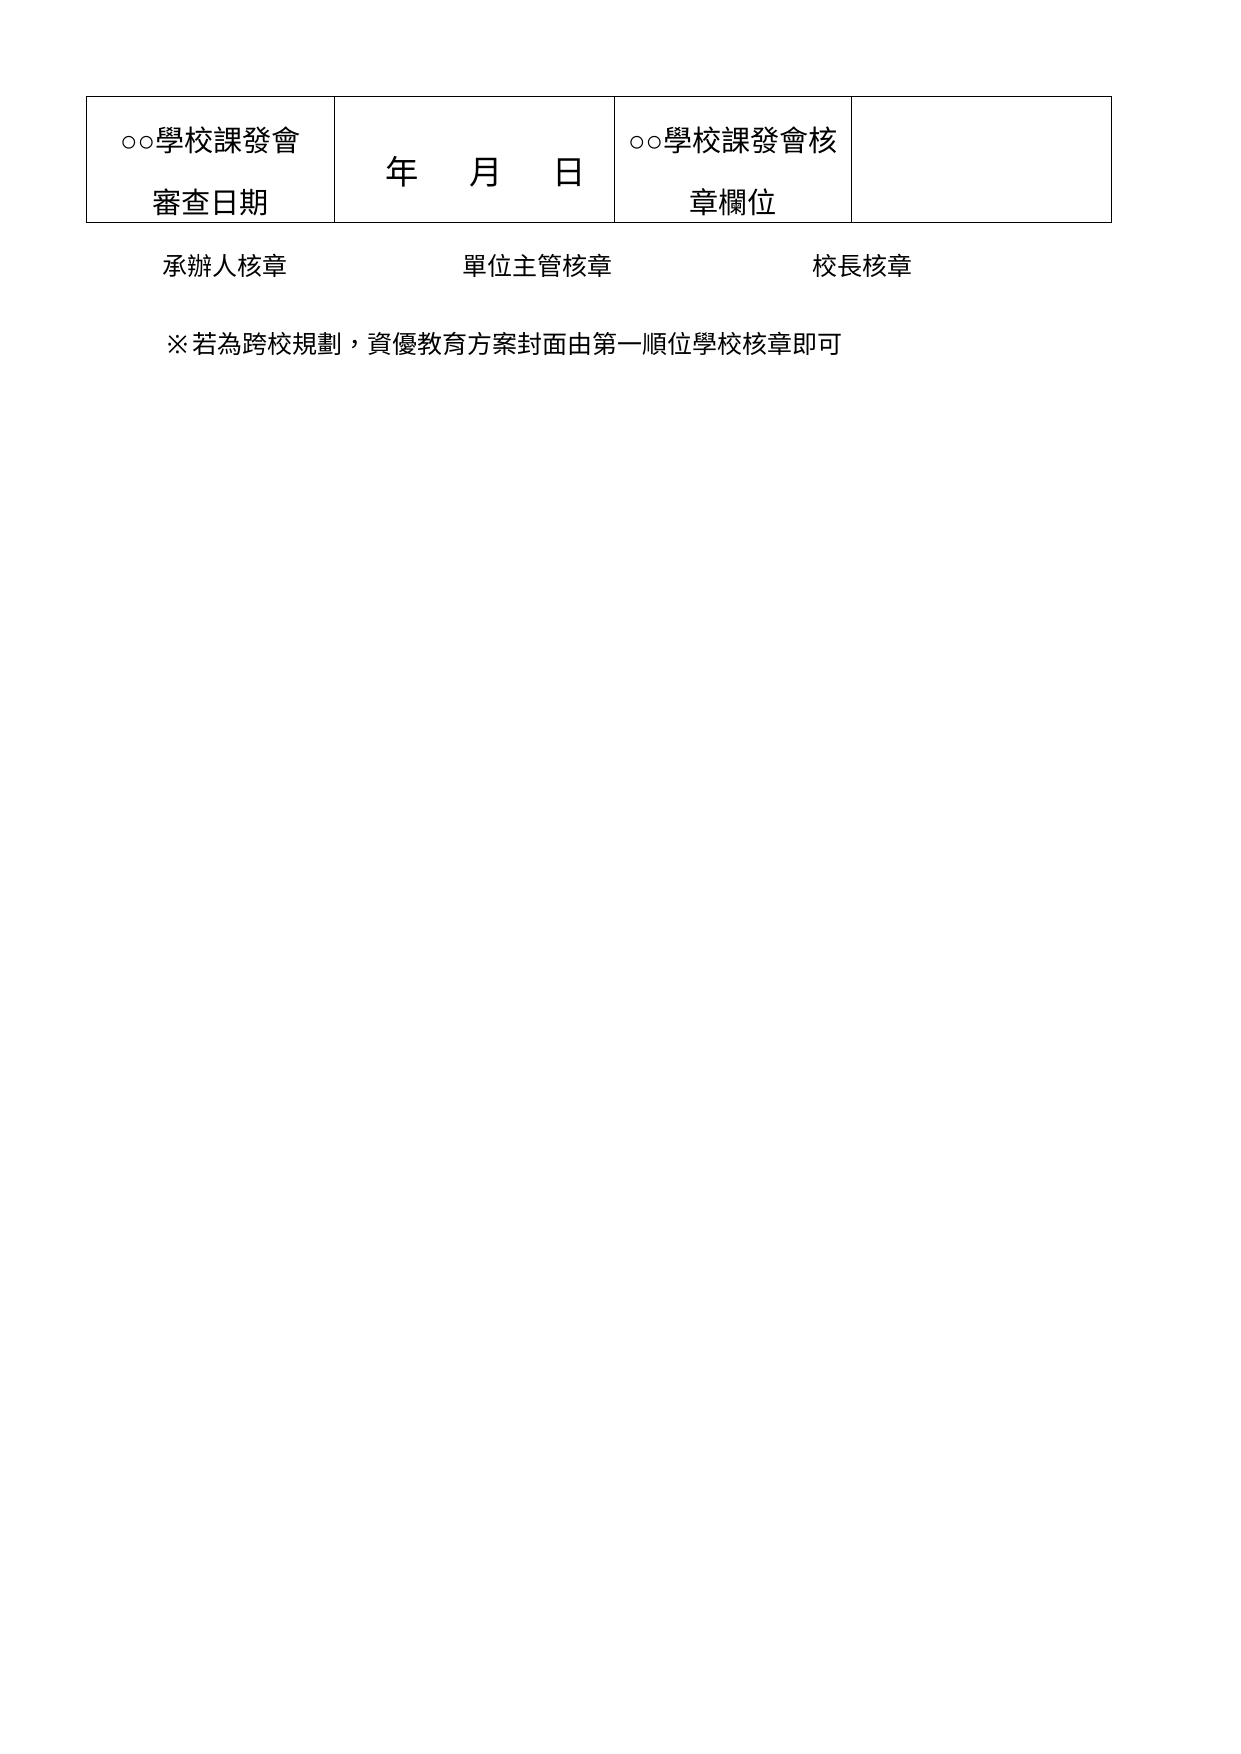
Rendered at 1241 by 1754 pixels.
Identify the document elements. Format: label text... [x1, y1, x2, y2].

table_cell ○○學校課發會 審查日期 [87, 97, 334, 222]
table_cell [852, 97, 1111, 222]
table_cell 年 月 日 [335, 97, 614, 222]
table_cell ○○學校課發會核章欄位 [615, 97, 851, 222]
text 承辦人核章 單位主管核章 校長核章 ※若為跨校規劃，資優教育方案封面由第一順位學校核章即可 [162, 223, 1165, 363]
